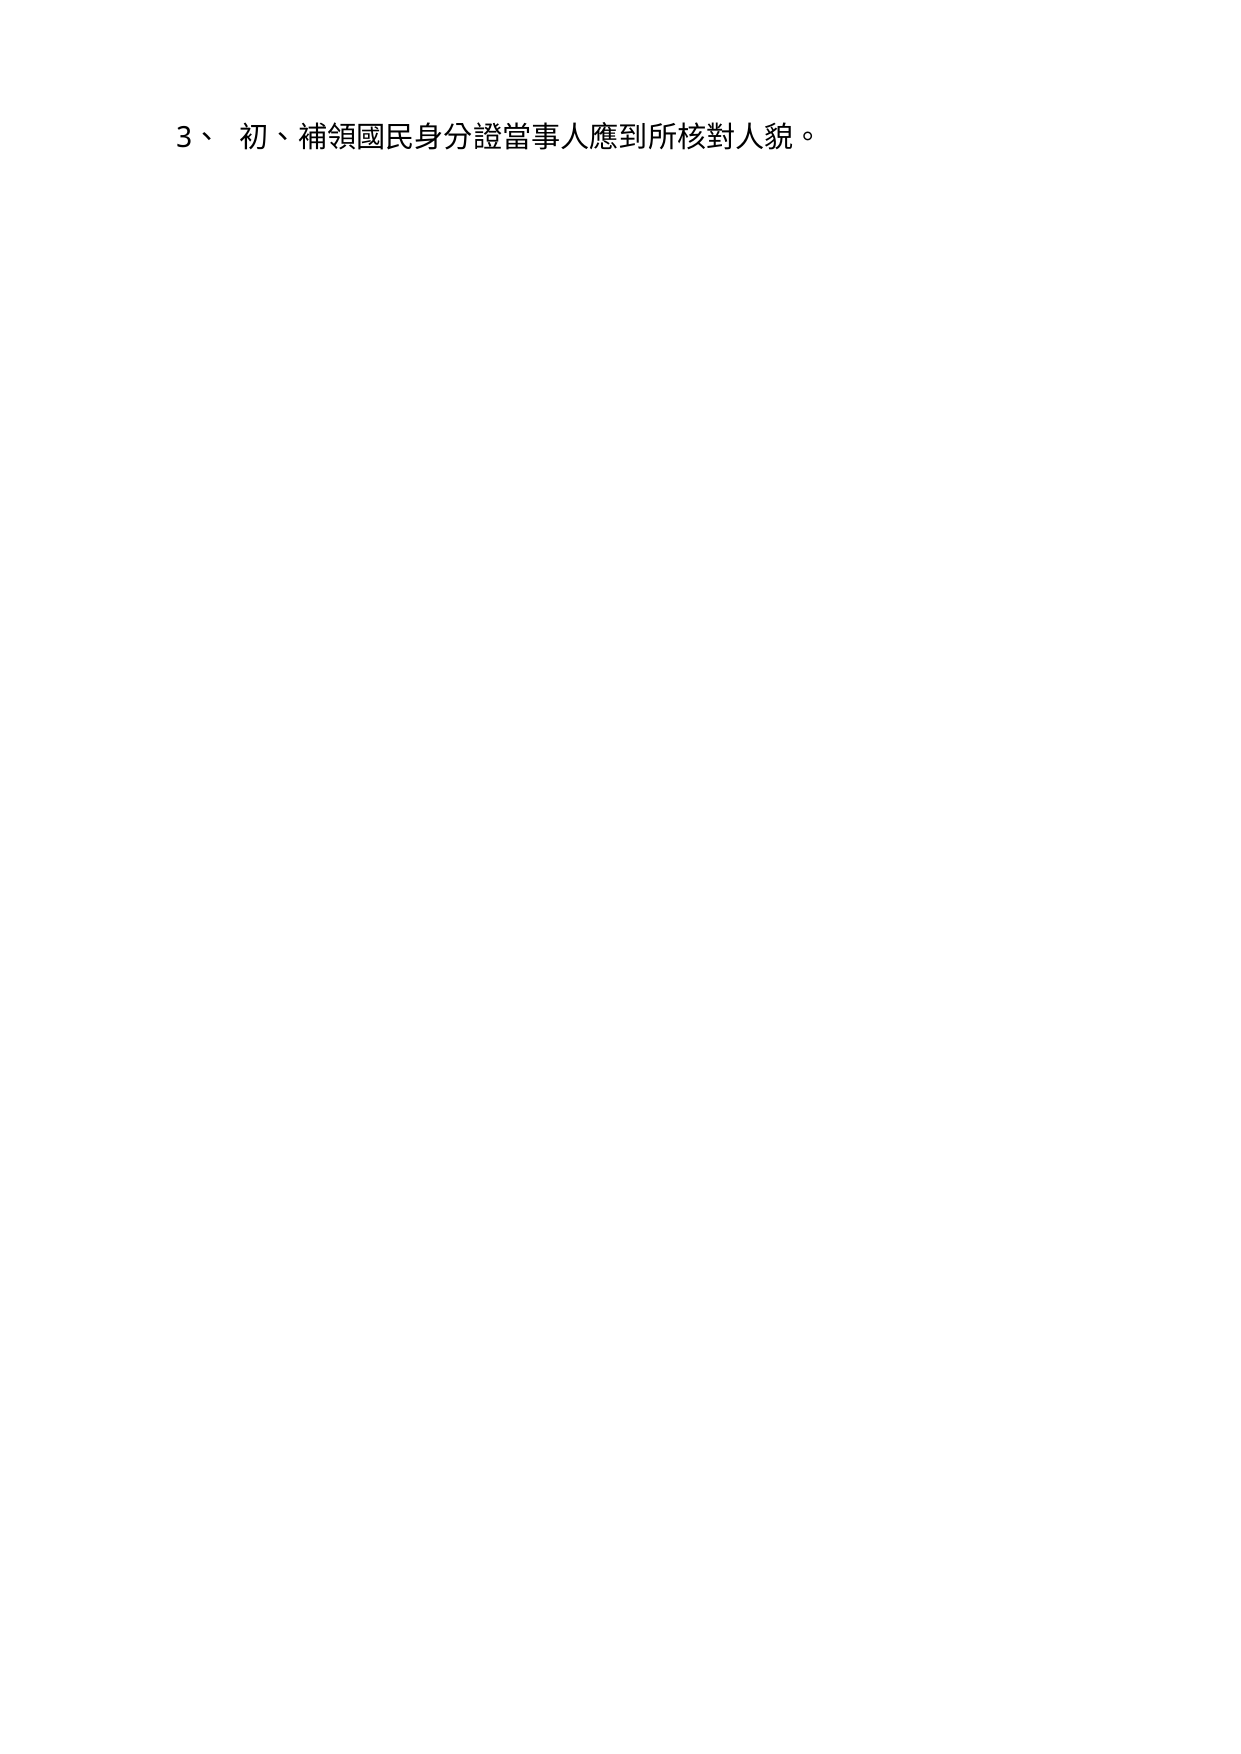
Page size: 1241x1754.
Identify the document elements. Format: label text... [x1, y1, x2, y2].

list 初、補領國民身分證當事人應到所核對人貌。 [175, 117, 1122, 154]
